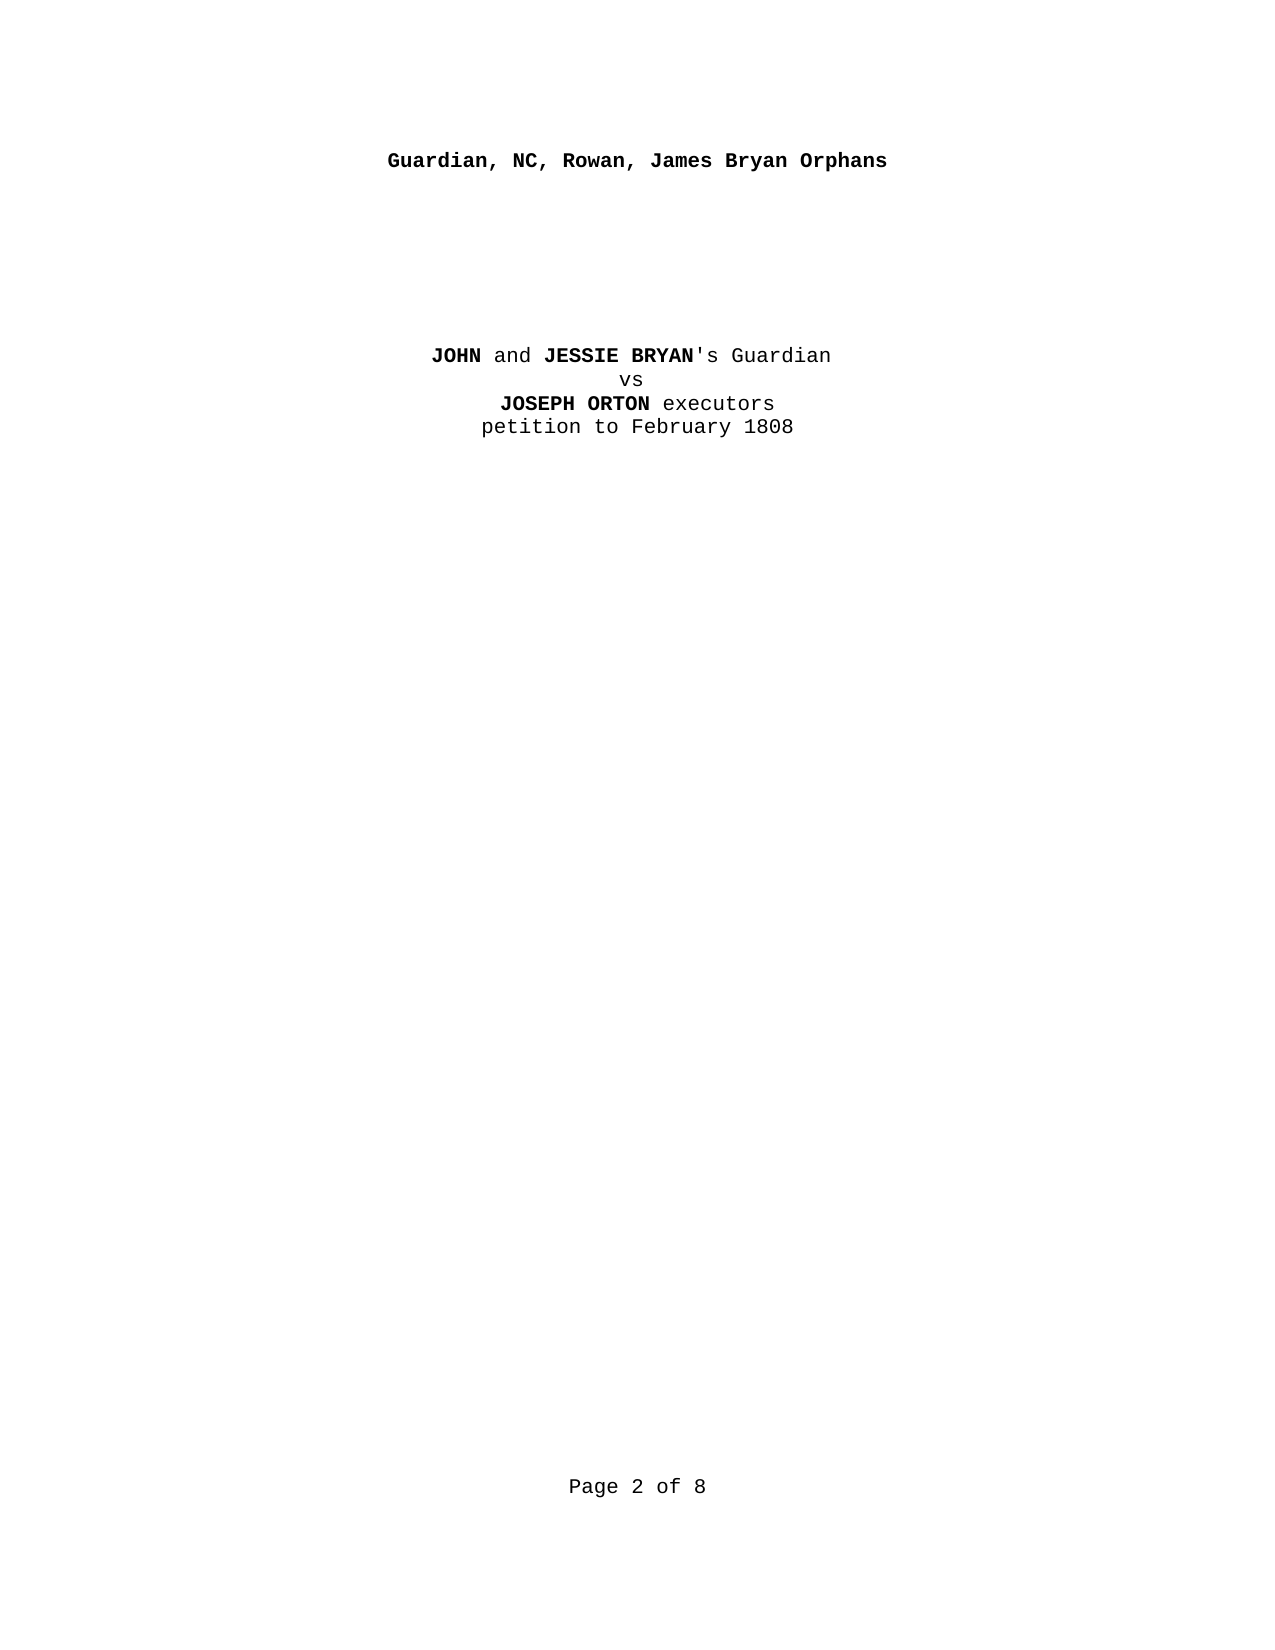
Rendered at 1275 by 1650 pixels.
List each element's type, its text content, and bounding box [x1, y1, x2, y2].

text John and Jessie Bryan's Guardian [150, 345, 1125, 369]
text petition to February 1808 [150, 416, 1125, 440]
text vs [150, 369, 1125, 393]
text Joseph Orton executors [150, 393, 1125, 416]
